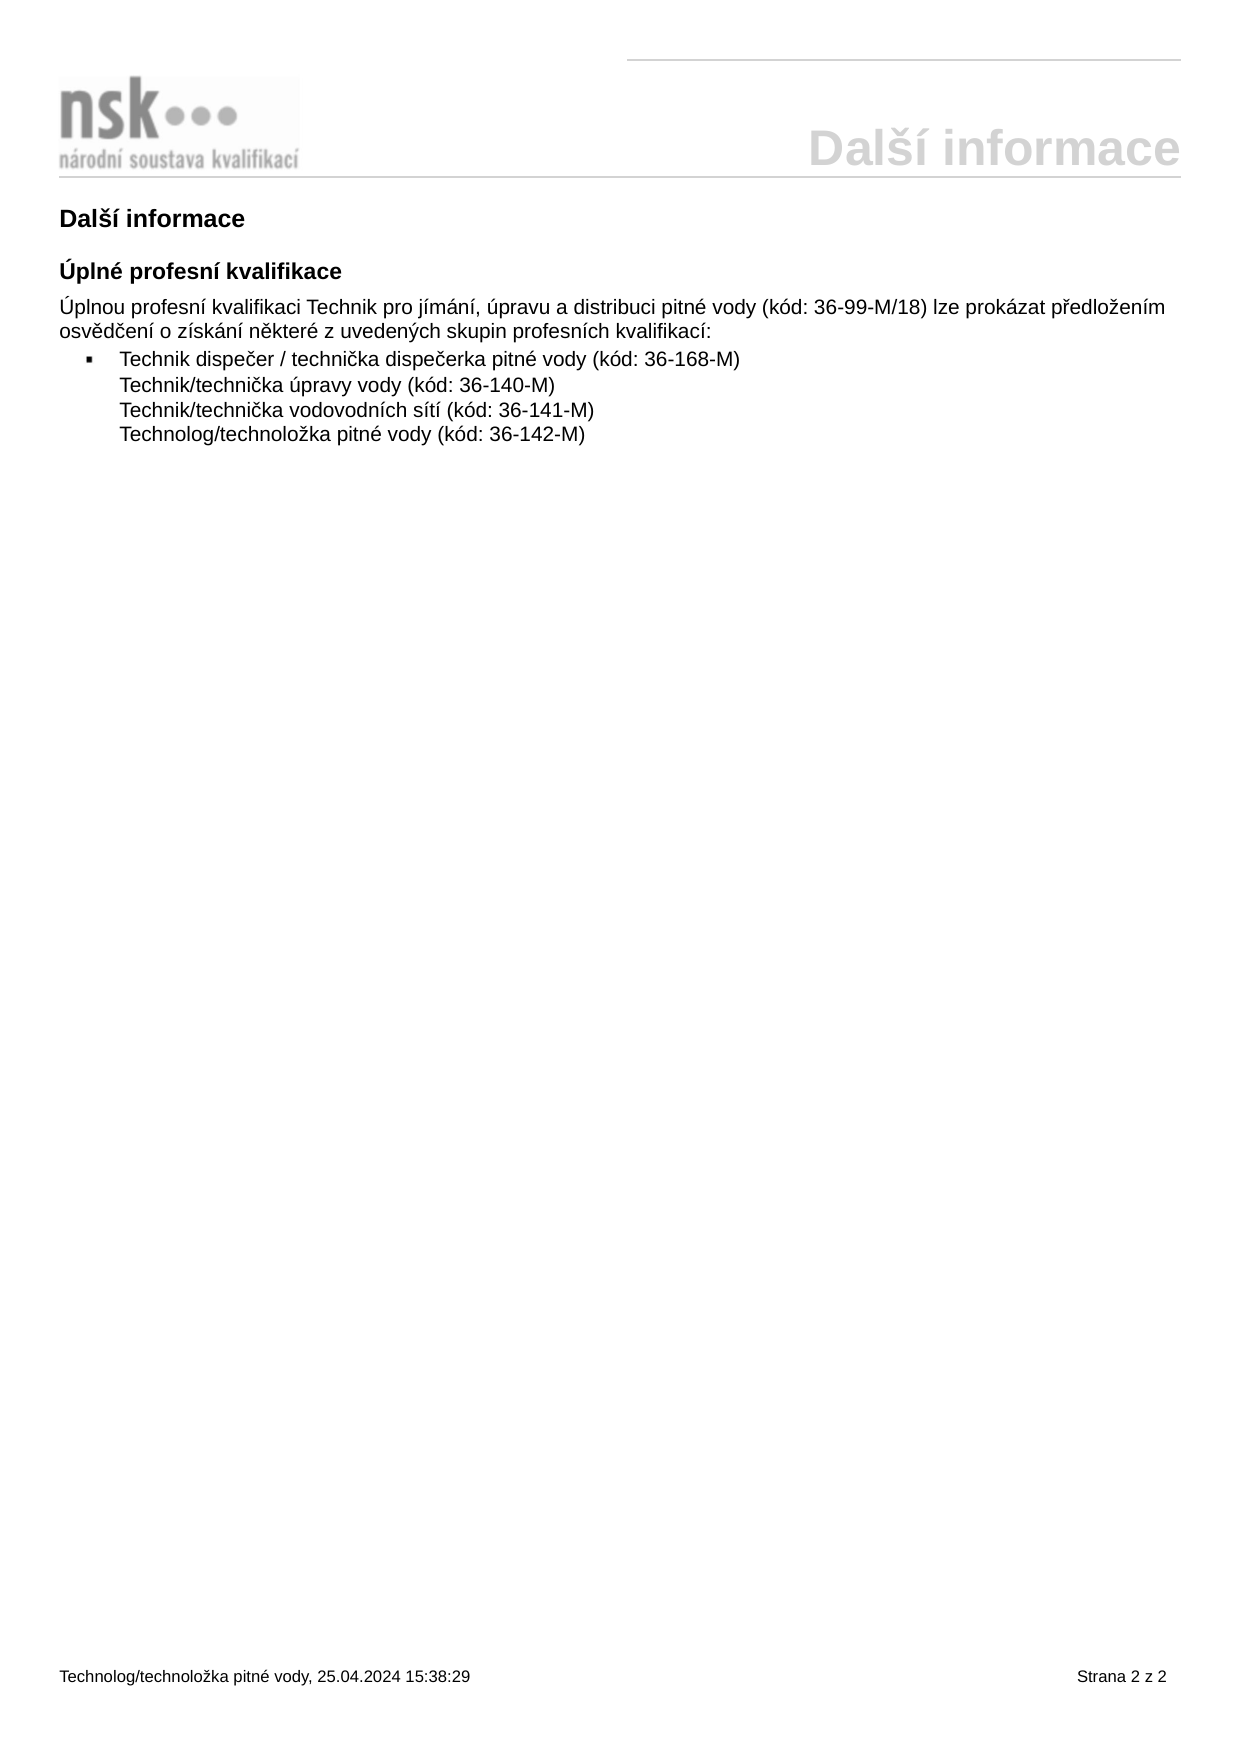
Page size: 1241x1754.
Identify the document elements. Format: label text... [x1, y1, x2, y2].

table_cell Technik/technička úpravy vody (kód: 36-140-M) [119, 373, 1181, 398]
table_cell [861, 448, 1167, 479]
table_cell Technolog/technoložka pitné vody (kód: 36-142-M) [119, 422, 1181, 448]
table_cell [119, 1369, 482, 1658]
table_cell [619, 1369, 627, 1658]
table_cell [482, 194, 619, 200]
table_cell [861, 236, 1167, 248]
table_cell [59, 422, 119, 448]
table_cell [59, 236, 119, 248]
table_cell [119, 479, 482, 779]
table_cell [619, 1079, 627, 1368]
table_cell [59, 448, 119, 479]
table_cell [861, 194, 1167, 200]
table_cell [1167, 779, 1181, 1079]
table_cell [119, 236, 482, 248]
table_cell [59, 373, 119, 398]
picture [58, 59, 620, 171]
table_cell [619, 236, 627, 248]
table_cell [627, 479, 861, 779]
table_cell [119, 448, 482, 479]
table_cell Technolog/technoložka pitné vody, 25.04.2024 15:38:29 [59, 1658, 861, 1694]
table_cell [482, 1369, 619, 1658]
table_cell [59, 178, 1181, 194]
table_cell [119, 171, 482, 176]
table_cell [619, 448, 627, 479]
table_cell [627, 236, 861, 248]
table_cell [861, 779, 1167, 1079]
table_cell [119, 343, 482, 347]
table_cell Další informace [627, 61, 1181, 176]
table_cell [1167, 1369, 1181, 1658]
table_cell [1167, 343, 1181, 347]
table_cell [627, 1079, 861, 1368]
table_cell [59, 1369, 119, 1658]
table_cell [482, 1079, 619, 1368]
table_cell [620, 59, 627, 170]
table_cell [619, 479, 627, 779]
table_cell [1167, 1658, 1181, 1694]
table_cell [619, 779, 627, 1079]
table_cell [482, 448, 619, 479]
table_cell [861, 479, 1167, 779]
table_cell Úplnou profesní kvalifikaci Technik pro jímání, úpravu a distribuci pitné vody (kód: 36-99-M/18) lze prokázat předložením osvědčení o získání některé z uvedených skupin profesních kvalifikací: [59, 295, 1181, 343]
table_cell [619, 170, 627, 176]
table_cell Úplné profesní kvalifikace [59, 248, 1181, 295]
table_cell [1167, 236, 1181, 248]
table_cell [59, 194, 119, 200]
table_cell [482, 479, 619, 779]
table_cell [861, 343, 1167, 347]
table_cell [1167, 1079, 1181, 1368]
picture [59, 347, 119, 372]
table_cell Strana 2 z 2 [861, 1658, 1167, 1694]
table_cell [59, 171, 119, 176]
table_cell [627, 1369, 861, 1658]
table_cell [482, 343, 619, 347]
table_cell [1167, 448, 1181, 479]
table_cell [119, 1079, 482, 1368]
table_cell Technik/technička vodovodních sítí (kód: 36-141-M) [119, 398, 1181, 422]
table_cell [59, 1079, 119, 1368]
table_cell [59, 398, 119, 422]
table_cell [619, 194, 627, 200]
table_cell [59, 479, 119, 779]
table_cell Technik dispečer / technička dispečerka pitné vody (kód: 36-168-M) [119, 347, 1181, 373]
table_cell [627, 448, 861, 479]
table_cell [59, 779, 119, 1079]
table_cell [627, 194, 861, 200]
table_cell [482, 779, 619, 1079]
table_cell [861, 1079, 1167, 1368]
table_cell [1167, 194, 1181, 200]
table_cell [482, 171, 619, 176]
table_cell [627, 343, 861, 347]
table_cell [119, 779, 482, 1079]
table_cell [861, 1369, 1167, 1658]
table_cell [119, 194, 482, 200]
table_cell [482, 236, 619, 248]
table_cell Další informace [59, 200, 1181, 236]
table_cell [627, 779, 861, 1079]
table_cell [1167, 479, 1181, 779]
table_cell [59, 343, 119, 347]
